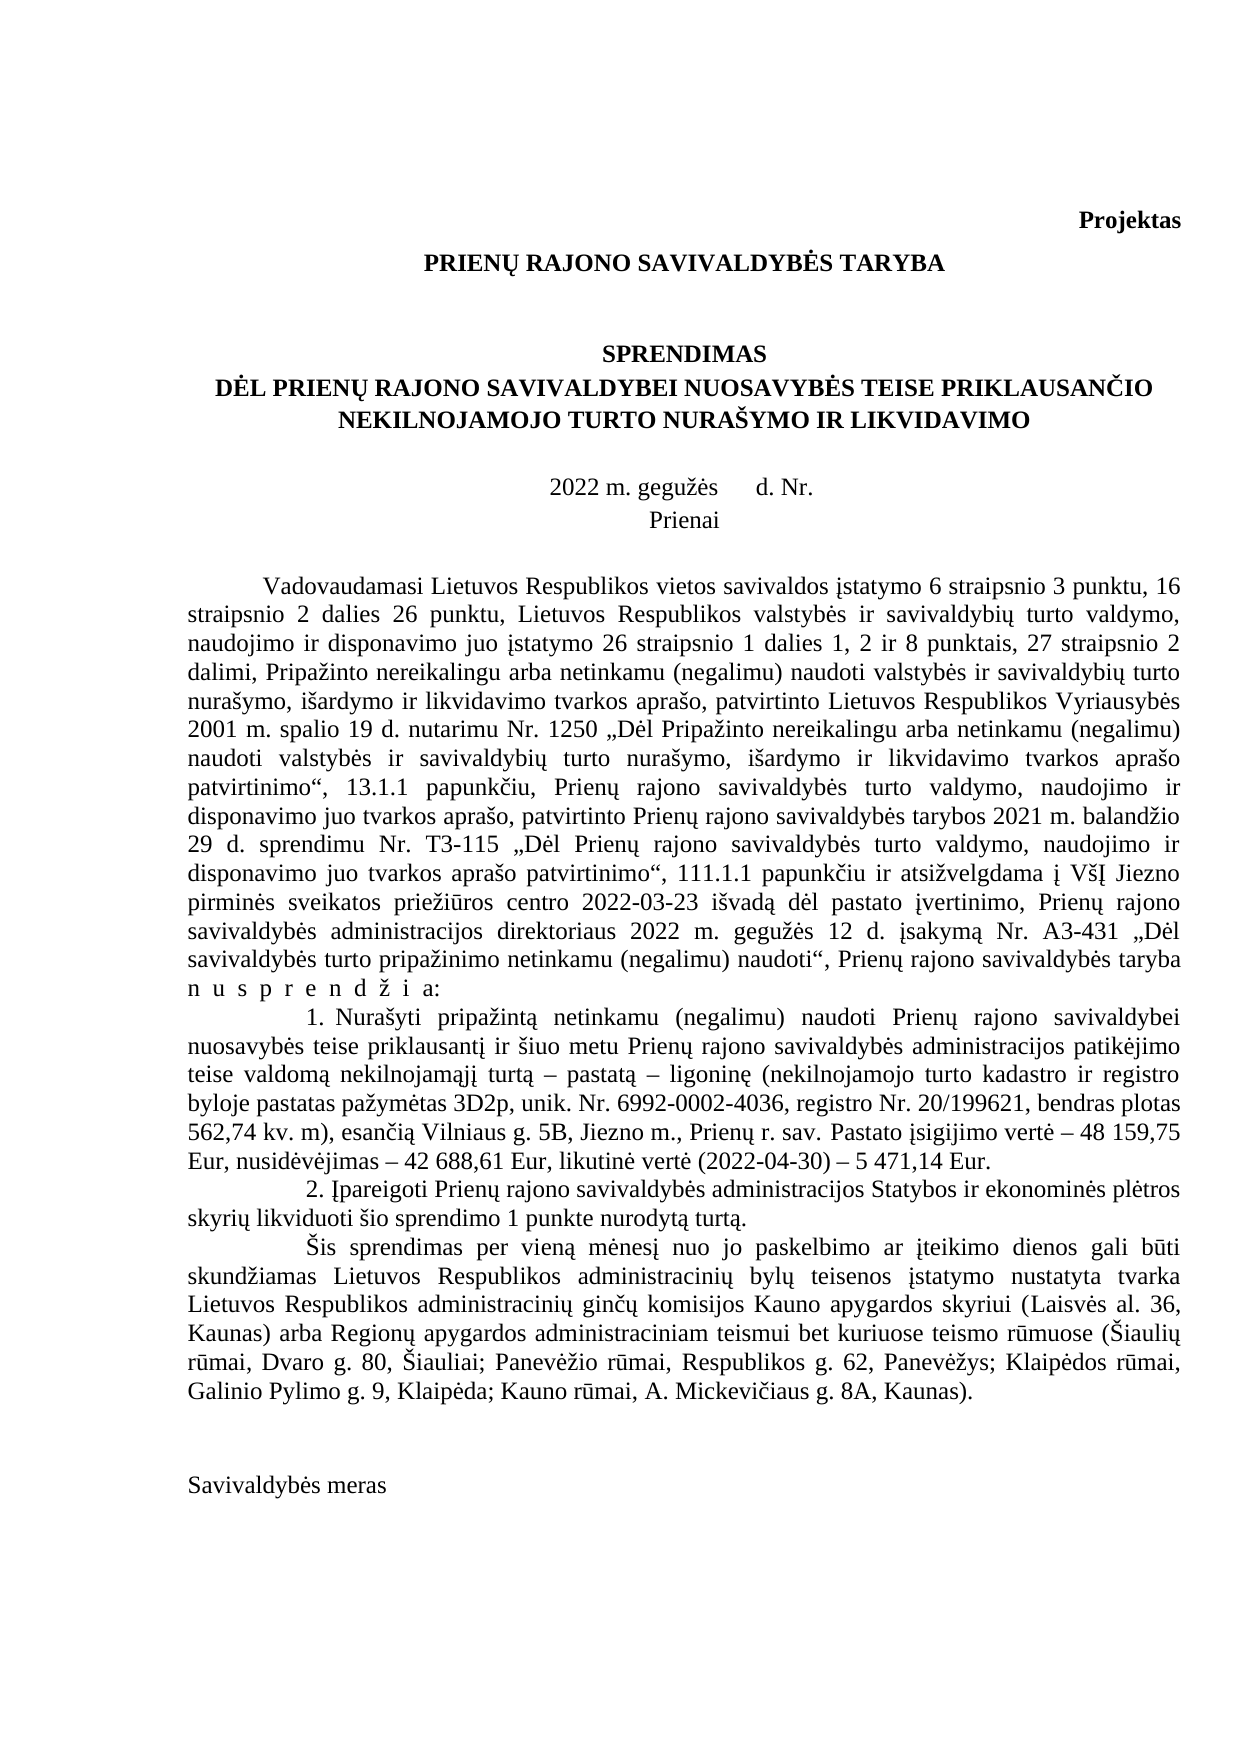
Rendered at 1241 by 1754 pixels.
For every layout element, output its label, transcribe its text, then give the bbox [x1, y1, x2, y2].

text Vadovaudamasi Lietuvos Respublikos vietos savivaldos įstatymo 6 straipsnio 3 punktu, 16 straipsnio 2 dalies 26 punktu, Lietuvos Respublikos valstybės ir savivaldybių turto valdymo, naudojimo ir disponavimo juo įstatymo 26 straipsnio 1 dalies 1, 2 ir 8 punktais, 27 straipsnio 2 dalimi, Pripažinto nereikalingu arba netinkamu (negalimu) naudoti valstybės ir savivaldybių turto nurašymo, išardymo ir likvidavimo tvarkos aprašo, patvirtinto Lietuvos Respublikos Vyriausybės 2001 m. spalio 19 d. nutarimu Nr. 1250 „Dėl Pripažinto nereikalingu arba netinkamu (negalimu) naudoti valstybės ir savivaldybių turto nurašymo, išardymo ir likvidavimo tvarkos aprašo patvirtinimo“, 13.1.1 papunkčiu, Prienų rajono savivaldybės turto valdymo, naudojimo ir disponavimo juo tvarkos aprašo, patvirtinto Prienų rajono savivaldybės tarybos 2021 m. balandžio 29 d. sprendimu Nr. T3-115 „Dėl Prienų rajono savivaldybės turto valdymo, naudojimo ir disponavimo juo tvarkos aprašo patvirtinimo“, 111.1.1 papunkčiu ir atsižvelgdama į VšĮ Jiezno pirminės sveikatos priežiūros centro 2022-03-23 išvadą dėl pastato įvertinimo, Prienų rajono savivaldybės administracijos direktoriaus 2022 m. gegužės 12 d. įsakymą Nr. A3-431 „Dėl savivaldybės turto pripažinimo netinkamu (negalimu) naudoti“, Prienų rajono savivaldybės taryba nusprendžia: [187, 571, 1181, 1002]
text Savivaldybės meras [187, 1471, 1181, 1499]
subtitle Prienai [187, 505, 1181, 533]
text DĖL PRIENŲ RAJONO SAVIVALDYBEI NUOSAVYBĖS TEISE PRIKLAUSANČIO NEKILNOJAMOJO TURTO NURAŠYMO IR LIKVIDAVIMO [187, 373, 1181, 434]
text PRIENŲ RAJONO savivaldybės TARYBA [187, 248, 1181, 277]
text 2. Įpareigoti Prienų rajono savivaldybės administracijos Statybos ir ekonominės plėtros skyrių likviduoti šio sprendimo 1 punkte nurodytą turtą. [187, 1174, 1181, 1232]
subtitle Projektas [187, 205, 1181, 234]
text SPRENDIMAS [187, 339, 1181, 368]
text Šis sprendimas per vieną mėnesį nuo jo paskelbimo ar įteikimo dienos gali būti skundžiamas Lietuvos Respublikos administracinių bylų teisenos įstatymo nustatyta tvarka Lietuvos Respublikos administracinių ginčų komisijos Kauno apygardos skyriui (Laisvės al. 36, Kaunas) arba Regionų apygardos administraciniam teismui bet kuriuose teismo rūmuose (Šiaulių rūmai, Dvaro g. 80, Šiauliai; Panevėžio rūmai, Respublikos g. 62, Panevėžys; Klaipėdos rūmai, Galinio Pylimo g. 9, Klaipėda; Kauno rūmai, A. Mickevičiaus g. 8A, Kaunas). [187, 1232, 1181, 1404]
text 2022 m. gegužės d. Nr. [187, 472, 1181, 500]
text 1. Nurašyti pripažintą netinkamu (negalimu) naudoti Prienų rajono savivaldybei nuosavybės teise priklausantį ir šiuo metu Prienų rajono savivaldybės administracijos patikėjimo teise valdomą nekilnojamąjį turtą – pastatą – ligoninę (nekilnojamojo turto kadastro ir registro byloje pastatas pažymėtas 3D2p, unik. Nr. 6992-0002-4036, registro Nr. 20/199621, bendras plotas 562,74 kv. m), esančią Vilniaus g. 5B, Jiezno m., Prienų r. sav. Pastato įsigijimo vertė – 48 159,75 Eur, nusidėvėjimas – 42 688,61 Eur, likutinė vertė (2022-04-30) – 5 471,14 Eur. [187, 1002, 1181, 1174]
